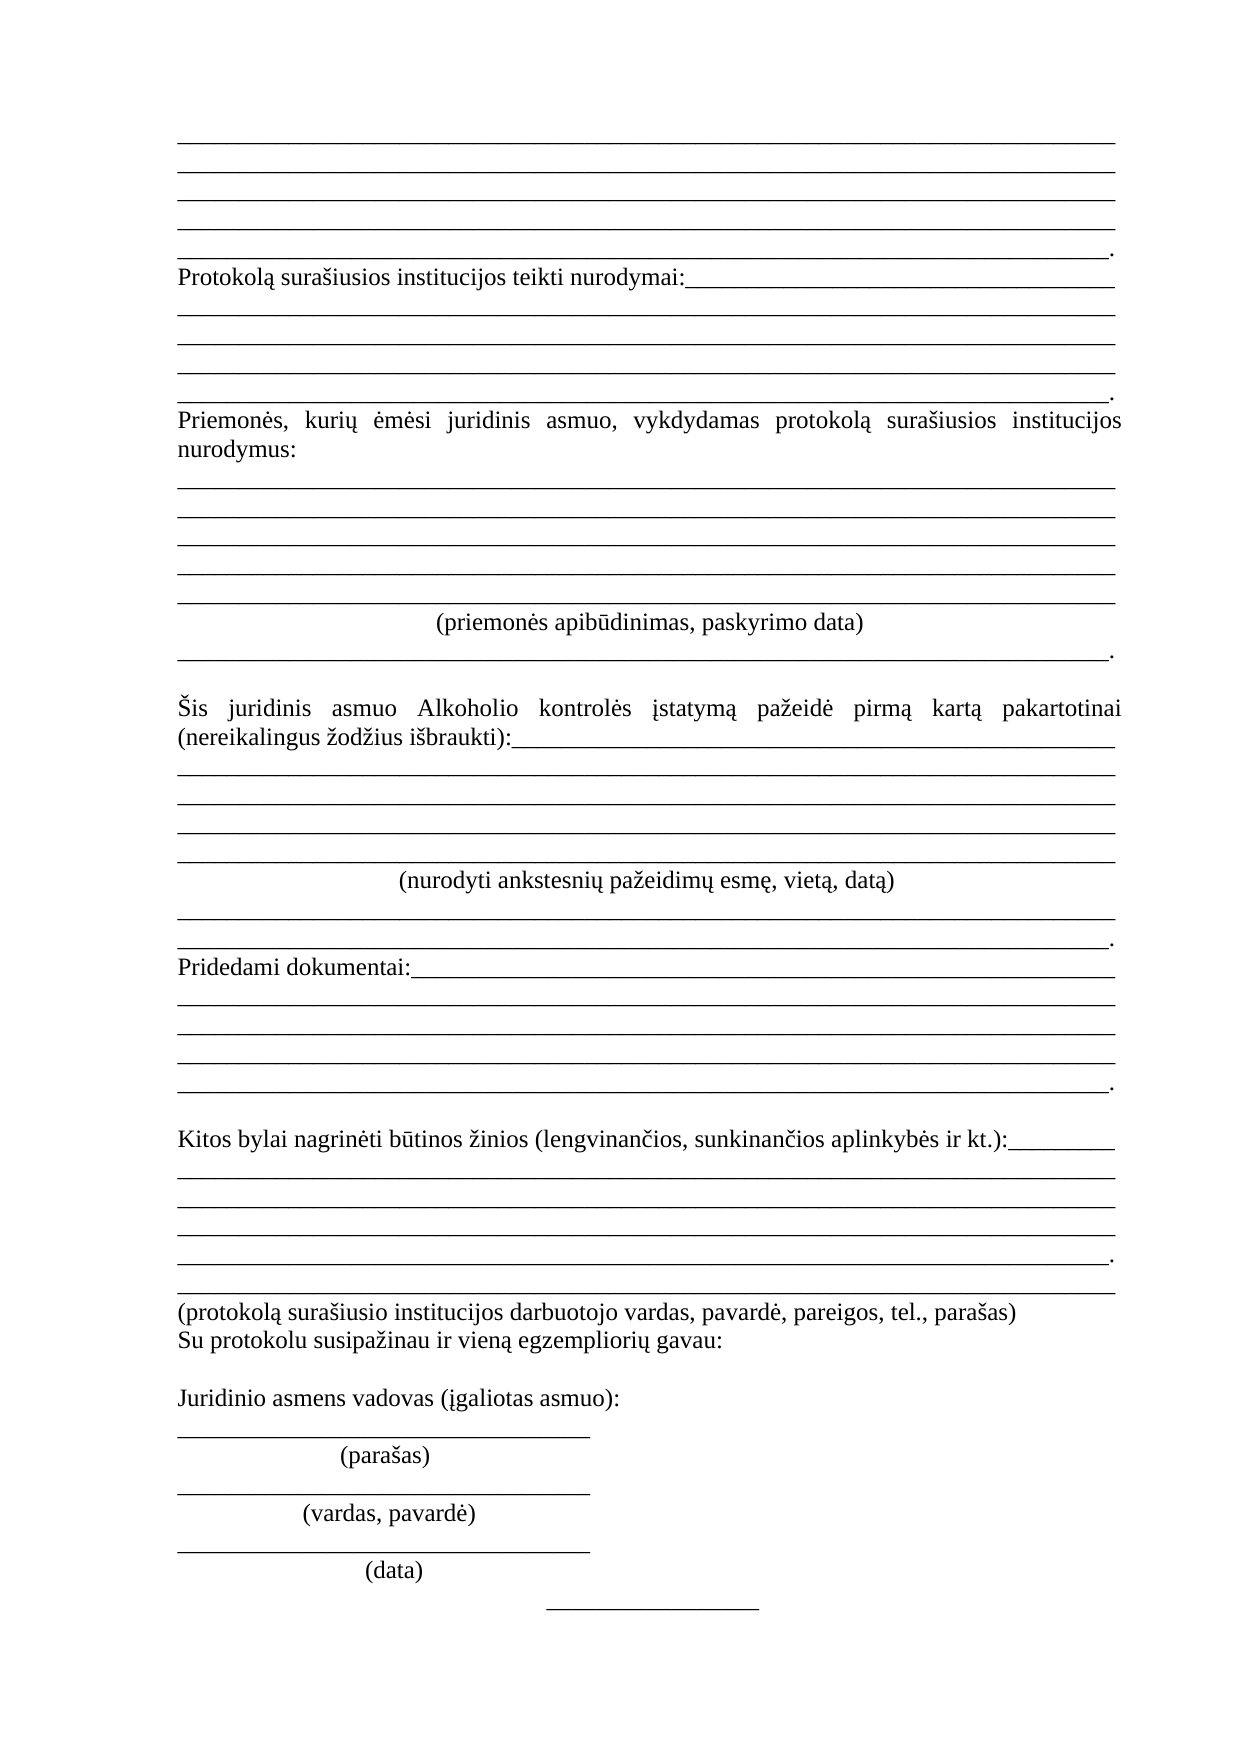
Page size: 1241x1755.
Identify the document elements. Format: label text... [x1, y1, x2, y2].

text (protokolą surašiusio institucijos darbuotojo vardas, pavardė, pareigos, tel., parašas) [177, 1297, 1122, 1326]
text _ [177, 1211, 1122, 1239]
text _ [177, 291, 1122, 319]
text _ . [177, 233, 1122, 262]
text _ [177, 751, 1122, 779]
text _ . [177, 636, 1122, 664]
text (data) [365, 1556, 1122, 1584]
text Su protokolu susipažinau ir vieną egzempliorių gavau: [177, 1326, 1122, 1354]
text _ [177, 521, 1122, 549]
text Pridedami dokumentai: [177, 952, 1122, 981]
text Šis juridinis asmuo Alkoholio kontrolės įstatymą pažeidė pirmą kartą pakartotinai (nereikalingus žodžius išbraukti): [177, 693, 1122, 751]
text _ . [177, 1067, 1122, 1096]
text (priemonės apibūdinimas, paskyrimo data) [177, 607, 1122, 636]
text _ [177, 1038, 1122, 1067]
text _ [177, 981, 1122, 1009]
text _ [177, 1268, 1122, 1297]
text _ [177, 1153, 1122, 1182]
text _________________ [365, 1584, 1122, 1613]
text _ [177, 1009, 1122, 1038]
text _ [177, 549, 1122, 578]
text (vardas, pavardė) [302, 1498, 1122, 1527]
text _ [177, 204, 1122, 233]
text _ [177, 779, 1122, 808]
text _ [177, 118, 1122, 147]
text _ [177, 348, 1122, 377]
text _ [177, 1182, 1122, 1211]
text (nurodyti ankstesnių pažeidimų esmę, vietą, datą) [177, 866, 1122, 894]
text Priemonės, kurių ėmėsi juridinis asmuo, vykdydamas protokolą surašiusios institucijos nurodymus: [177, 406, 1122, 463]
text _ [177, 176, 1122, 204]
text _ . [177, 923, 1122, 952]
text _ [177, 837, 1122, 866]
text Kitos bylai nagrinėti būtinos žinios (lengvinančios, sunkinančios aplinkybės ir kt.): [177, 1124, 1122, 1153]
text _ [177, 147, 1122, 176]
text _ . [177, 377, 1122, 406]
text _ [177, 894, 1122, 923]
text _ [177, 319, 1122, 348]
text _ [177, 463, 1122, 492]
text _ . [177, 1239, 1122, 1268]
text _________________________________ [177, 1412, 1122, 1441]
text _ [177, 578, 1122, 607]
text _ [177, 808, 1122, 837]
text _ [177, 492, 1122, 521]
text (parašas) [340, 1441, 1122, 1469]
text _________________________________ [177, 1527, 1122, 1556]
text Protokolą surašiusios institucijos teikti nurodymai: [177, 262, 1122, 291]
text _________________________________ [177, 1469, 1122, 1498]
text Juridinio asmens vadovas (įgaliotas asmuo): [177, 1383, 1122, 1412]
